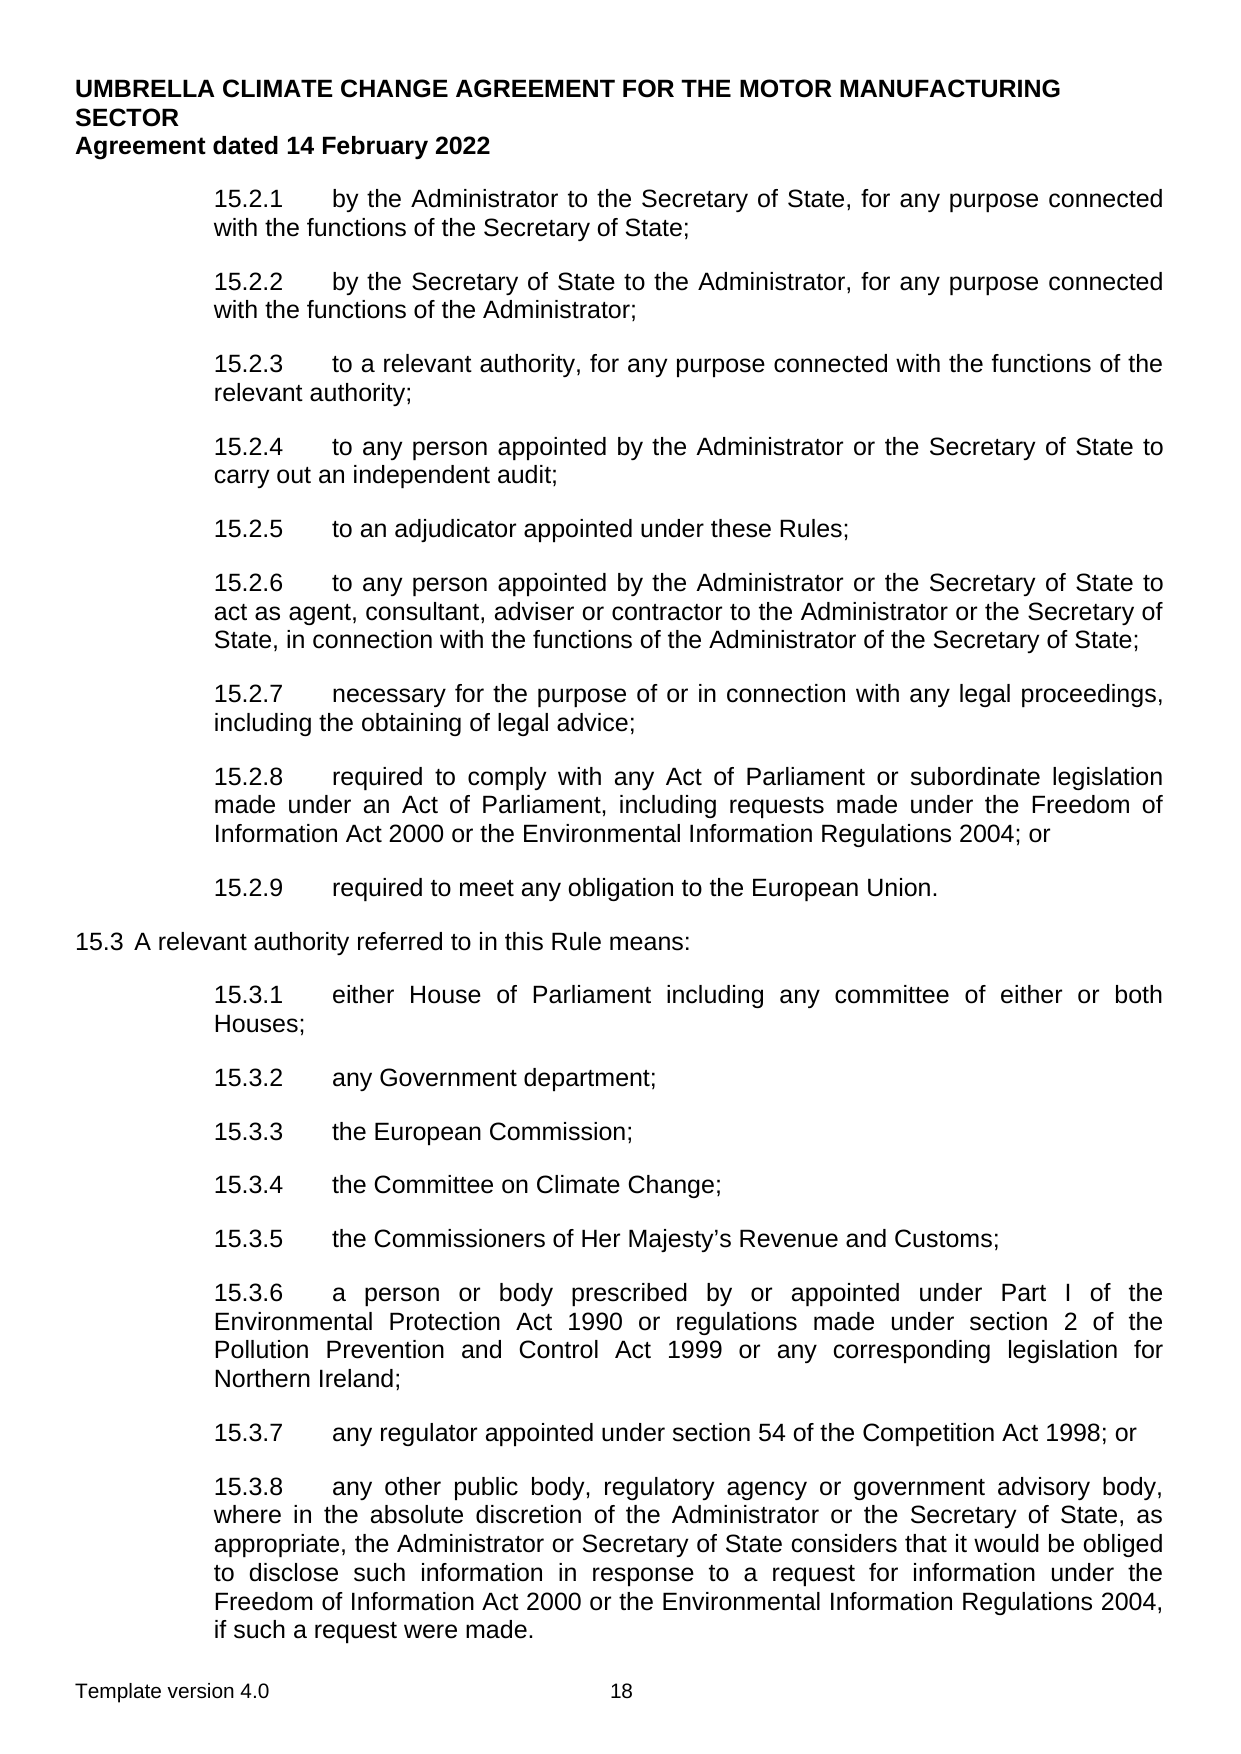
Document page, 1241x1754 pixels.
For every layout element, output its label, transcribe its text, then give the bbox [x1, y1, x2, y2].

list the European Commission; [214, 1116, 1165, 1145]
list required to comply with any Act of Parliament or subordinate legislation made under an Act of Parliament, including requests made under the Freedom of Information Act 2000 or the Environmental Information Regulations 2004; or [214, 761, 1165, 848]
list to a relevant authority, for any purpose connected with the functions of the relevant authority; [214, 349, 1165, 406]
list necessary for the purpose of or in connection with any legal proceedings, including the obtaining of legal advice; [214, 679, 1165, 736]
list by the Secretary of State to the Administrator, for any purpose connected with the functions of the Administrator; [214, 266, 1165, 324]
list required to meet any obligation to the European Union. [214, 873, 1165, 901]
list the Committee on Climate Change; [214, 1170, 1165, 1199]
list any regulator appointed under section 54 of the Competition Act 1998; or [214, 1418, 1165, 1446]
list A relevant authority referred to in this Rule means: [75, 926, 1165, 955]
list to any person appointed by the Administrator or the Secretary of State to carry out an independent audit; [214, 431, 1165, 489]
list any Government department; [214, 1063, 1165, 1091]
list to any person appointed by the Administrator or the Secretary of State to act as agent, consultant, adviser or contractor to the Administrator or the Secretary of State, in connection with the functions of the Administrator of the Secretary of State; [214, 568, 1165, 654]
list a person or body prescribed by or appointed under Part I of the Environmental Protection Act 1990 or regulations made under section 2 of the Pollution Prevention and Control Act 1999 or any corresponding legislation for Northern Ireland; [214, 1278, 1165, 1393]
list by the Administrator to the Secretary of State, for any purpose connected with the functions of the Secretary of State; [214, 184, 1165, 241]
list to an adjudicator appointed under these Rules; [214, 514, 1165, 543]
list either House of Parliament including any committee of either or both Houses; [214, 980, 1165, 1038]
list any other public body, regulatory agency or government advisory body, where in the absolute discretion of the Administrator or the Secretary of State, as appropriate, the Administrator or Secretary of State considers that it would be obliged to disclose such information in response to a request for information under the Freedom of Information Act 2000 or the Environmental Information Regulations 2004, if such a request were made. [214, 1471, 1165, 1644]
list the Commissioners of Her Majesty’s Revenue and Customs; [214, 1224, 1165, 1253]
